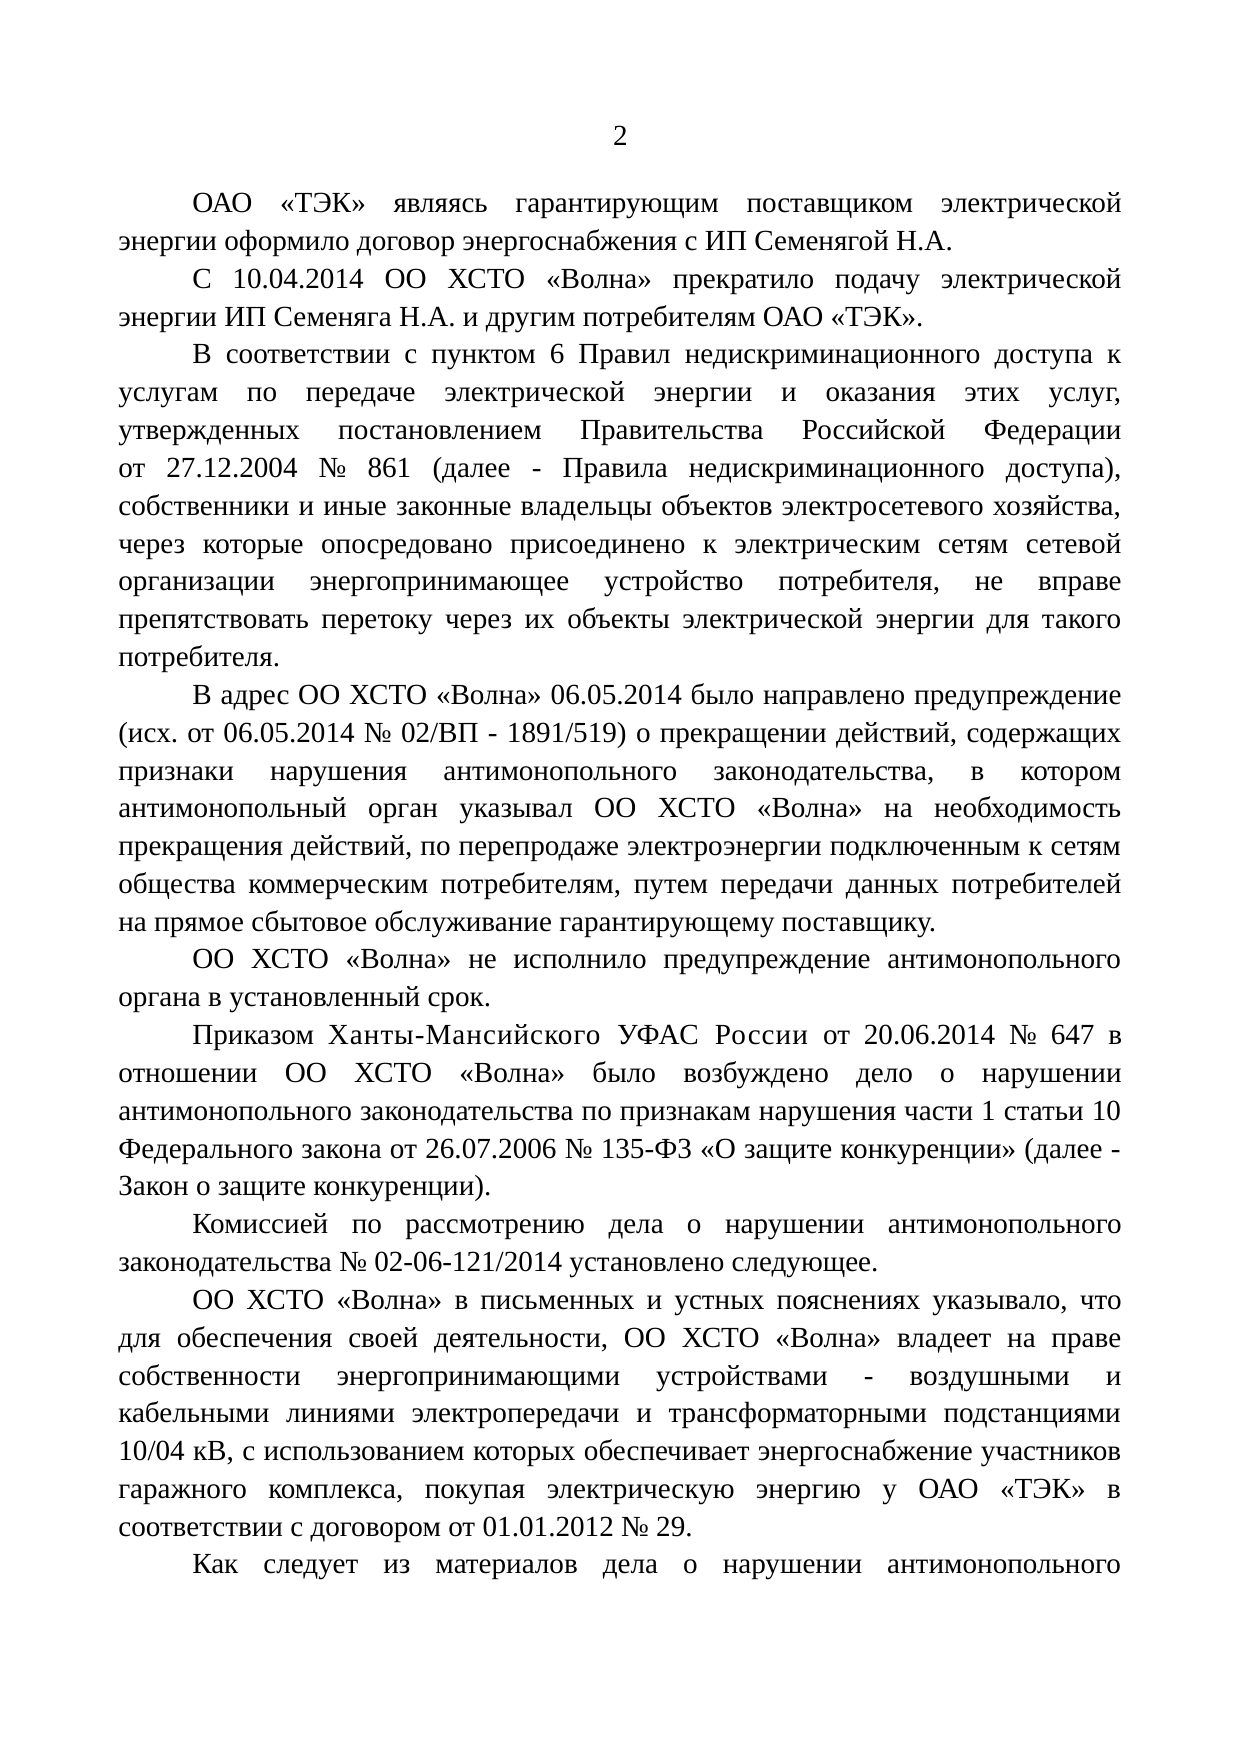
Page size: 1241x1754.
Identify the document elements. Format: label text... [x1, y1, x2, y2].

text В адрес ОО ХСТО «Волна» 06.05.2014 было направлено предупреждение (исх. от 06.05.2014 № 02/ВП - 1891/519) о прекращении действий, содержащих признаки нарушения антимонопольного законодательства, в котором антимонопольный орган указывал ОО ХСТО «Волна» на необходимость прекращения действий, по перепродаже электроэнергии подключенным к сетям общества коммерческим потребителям, путем передачи данных потребителей на прямое сбытовое обслуживание гарантирующему поставщику. [118, 673, 1122, 937]
text Комиссией по рассмотрению дела о нарушении антимонопольного законодательства № 02-06-121/2014 установлено следующее. [118, 1202, 1122, 1278]
text ОАО «ТЭК» являясь гарантирующим поставщиком электрической энергии оформило договор энергоснабжения с ИП Семенягой Н.А. [118, 181, 1122, 257]
text ОО ХСТО «Волна» не исполнило предупреждение антимонопольного органа в установленный срок. [118, 937, 1122, 1013]
text ОО ХСТО «Волна» в письменных и устных пояснениях указывало, что для обеспечения своей деятельности, ОО ХСТО «Волна» владеет на праве собственности энергопринимающими устройствами - воздушными и кабельными линиями электропередачи и трансформаторными подстанциями 10/04 кВ, с использованием которых обеспечивает энергоснабжение участников гаражного комплекса, покупая электрическую энергию у ОАО «ТЭК» в соответствии с договором от 01.01.2012 № 29. [118, 1278, 1122, 1542]
text В соответствии с пунктом 6 Правил недискриминационного доступа к услугам по передаче электрической энергии и оказания этих услуг, утвержденных постановлением Правительства Российской Федерации от 27.12.2004 № 861 (далее - Правила недискриминационного доступа), собственники и иные законные владельцы объектов электросетевого хозяйства, через которые опосредовано присоединено к электрическим сетям сетевой организации энергопринимающее устройство потребителя, не вправе препятствовать перетоку через их объекты электрической энергии для такого потребителя. [118, 332, 1122, 673]
text С 10.04.2014 ОО ХСТО «Волна» прекратило подачу электрической энергии ИП Семеняга Н.А. и другим потребителям ОАО «ТЭК». [118, 257, 1122, 332]
text Приказом Ханты-Мансийского УФАС России от 20.06.2014 № 647 в отношении ОО ХСТО «Волна» было возбуждено дело о нарушении антимонопольного законодательства по признакам нарушения части 1 статьи 10 Федерального закона от 26.07.2006 № 135-Ф3 «О защите конкуренции» (далее - Закон о защите конкуренции). [118, 1013, 1122, 1202]
text Как следует из материалов дела о нарушении антимонопольного [118, 1542, 1122, 1580]
